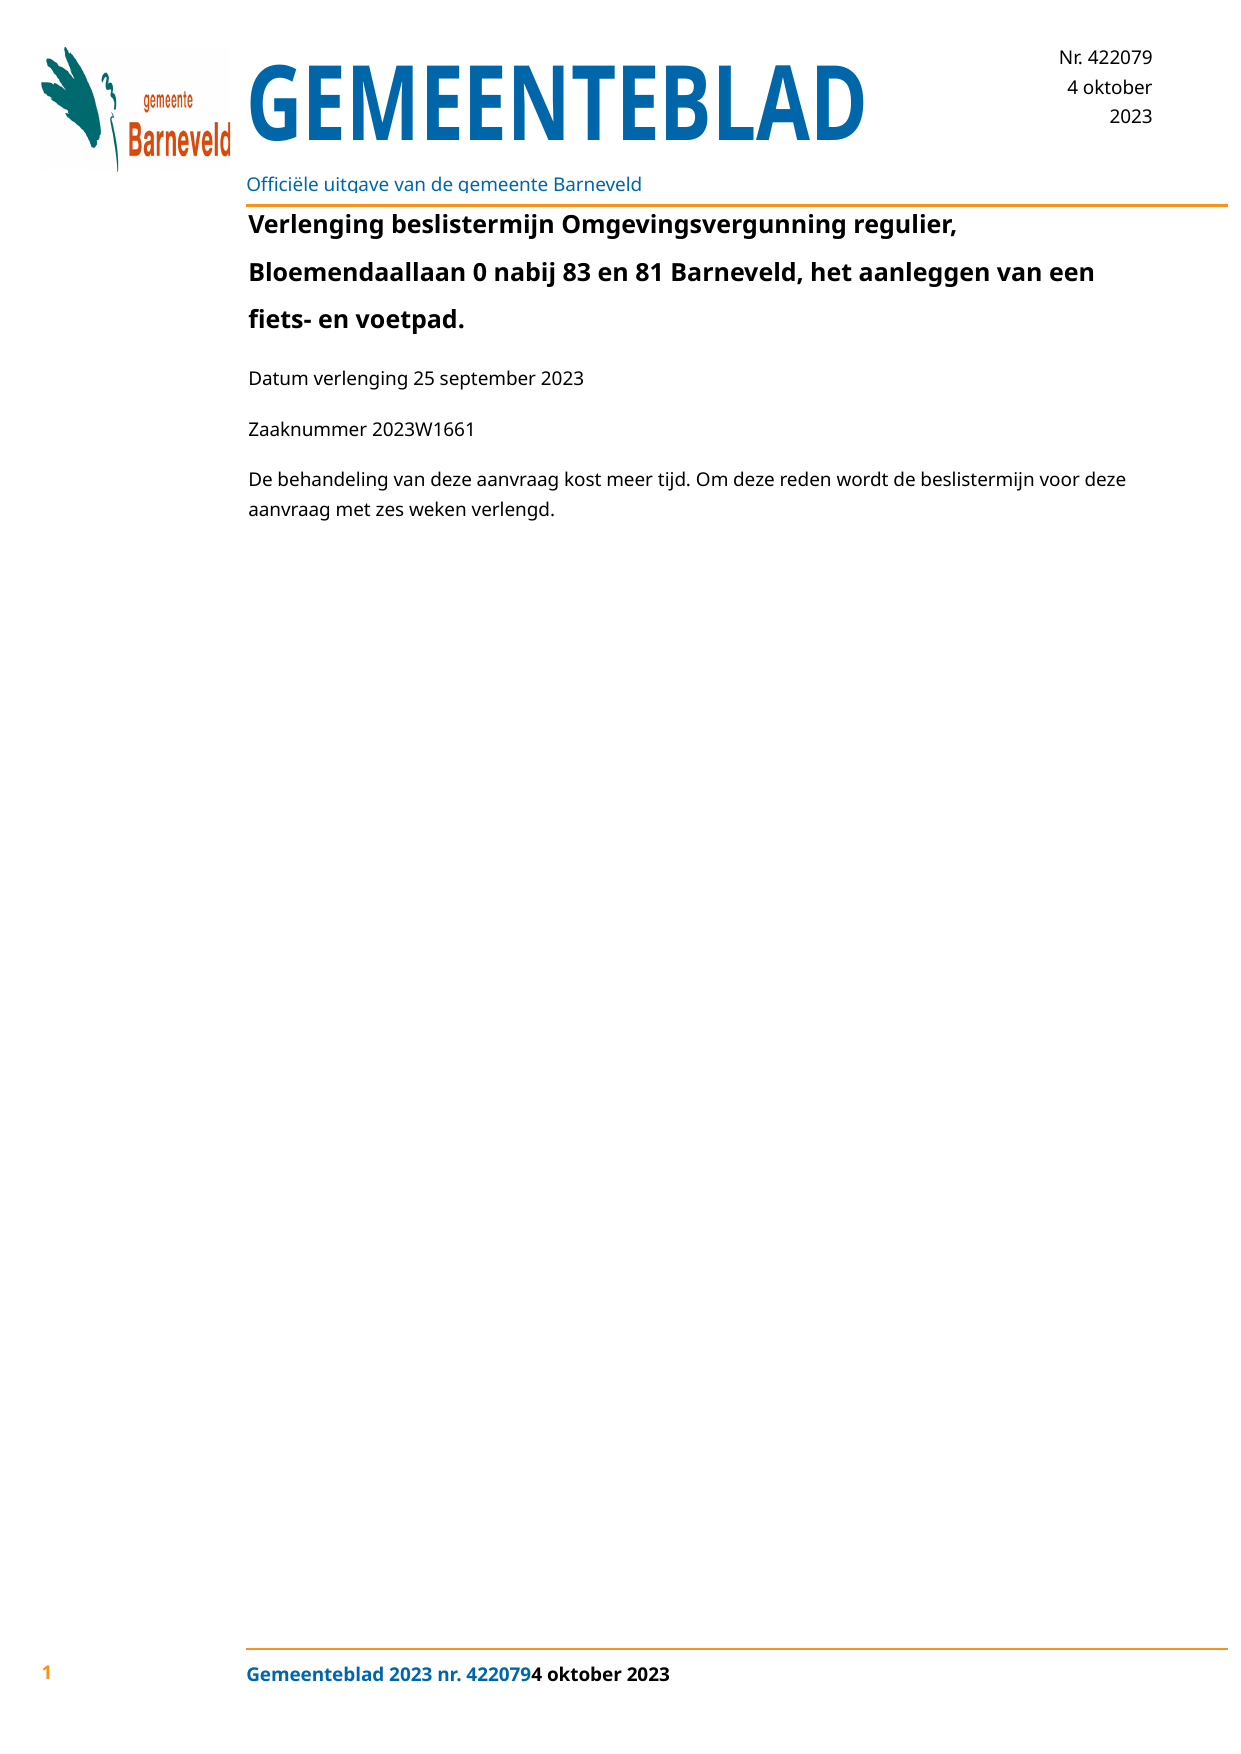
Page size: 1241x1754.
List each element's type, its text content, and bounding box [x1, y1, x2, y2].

picture [41, 47, 231, 172]
text Zaaknummer 2023W1661 [248, 416, 1152, 442]
text De behandeling van deze aanvraag kost meer tijd. Om deze reden wordt de beslistermijn voor deze aanvraag met zes weken verlengd. [248, 466, 1152, 522]
text Verlenging beslistermijn Omgevingsvergunning regulier, Bloemendaallaan 0 nabij 83 en 81 Barneveld, het aanleggen van een fiets- en voetpad. [248, 207, 1152, 336]
text Datum verlenging 25 september 2023 [248, 366, 1152, 391]
